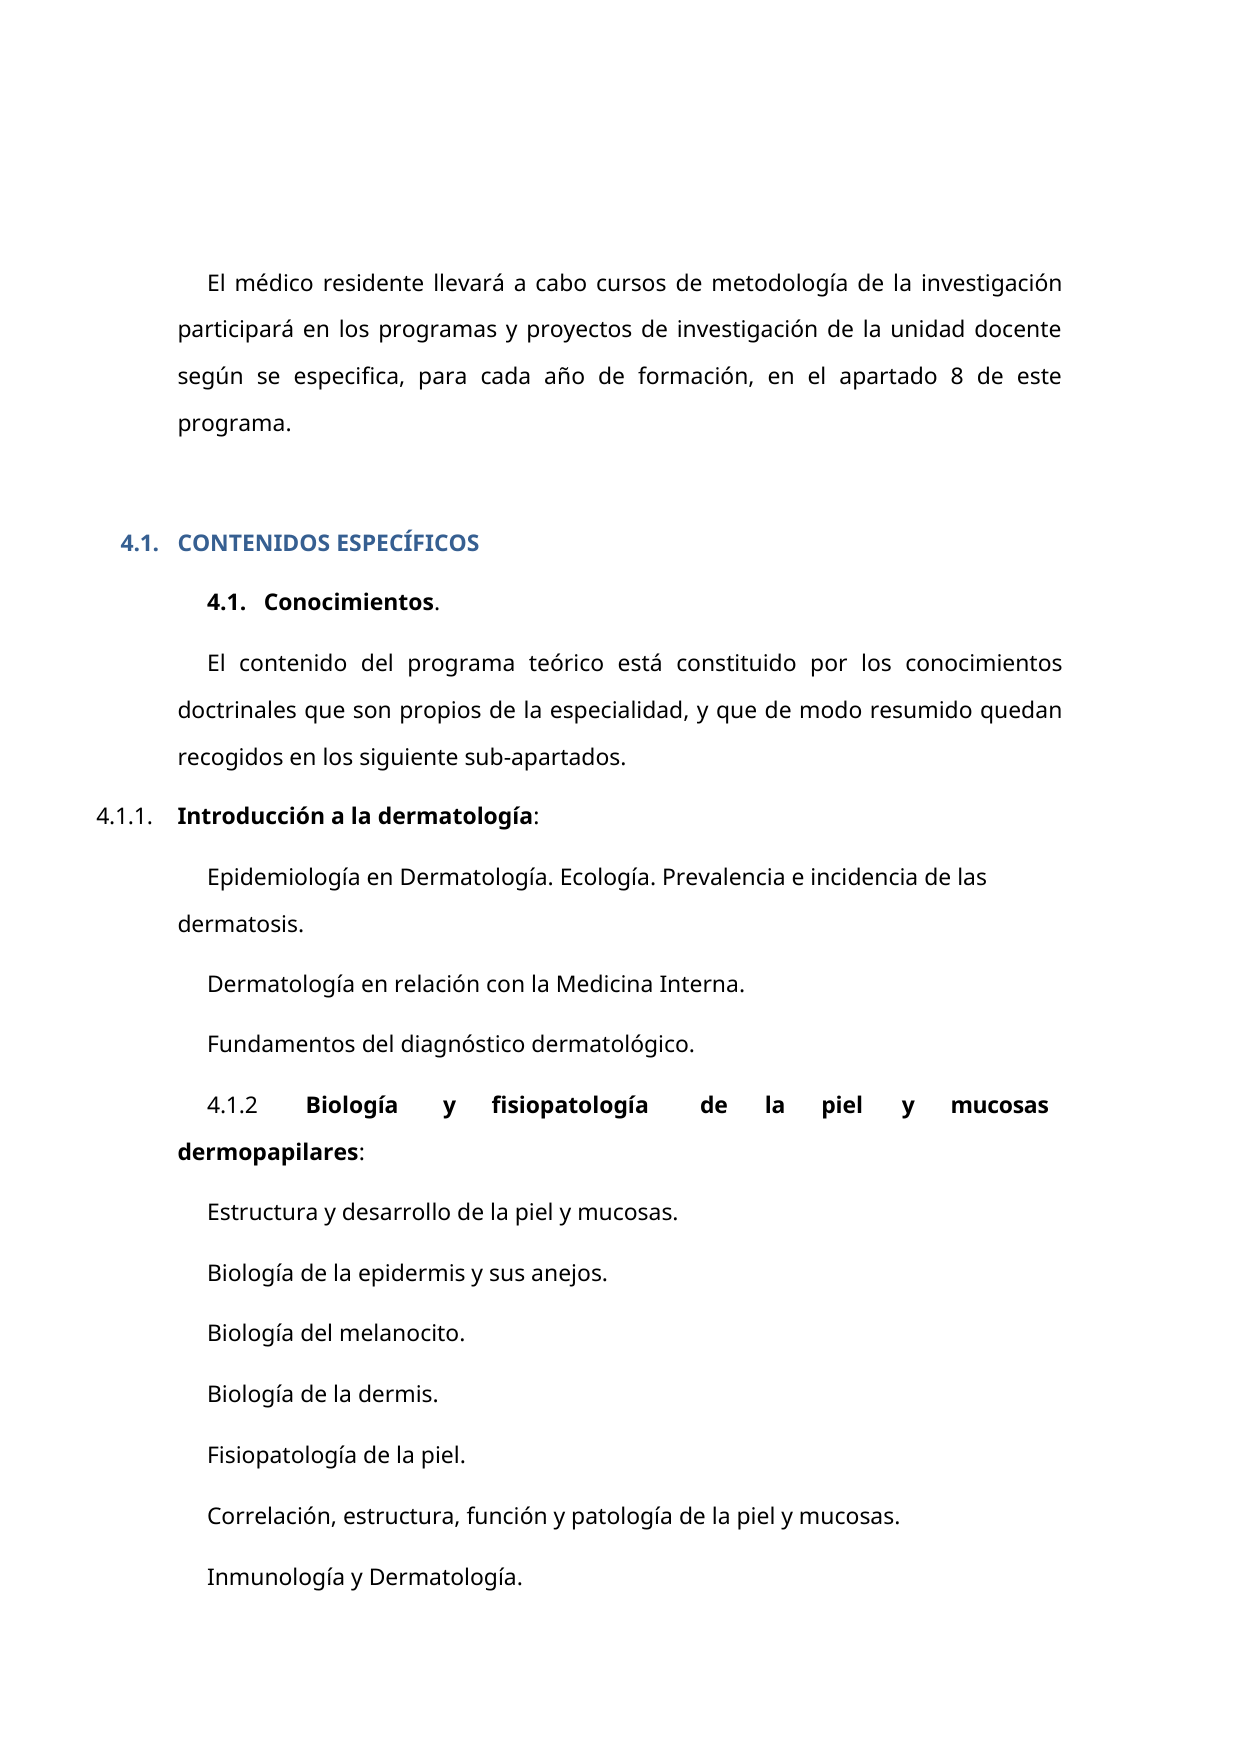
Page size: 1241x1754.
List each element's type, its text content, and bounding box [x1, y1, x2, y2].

text El contenido del programa teórico está constituido por los conocimientos doctrinales que son propios de la especialidad, y que de modo resumido quedan recogidos en los siguiente sub-apartados. [177, 647, 1063, 772]
text Estructura y desarrollo de la piel y mucosas. Biología de la epidermis y sus anejos. [207, 1196, 721, 1288]
list Conocimientos. [207, 586, 1240, 618]
text Biología del melanocito. Biología de la dermis. [207, 1317, 483, 1409]
subtitle Introducción a la dermatología: [96, 800, 1240, 831]
subtitle CONTENIDOS ESPECÍFICOS [120, 527, 1240, 558]
subtitle Biología y fisiopatología de la piel y mucosas dermopapilares: [177, 1089, 1063, 1167]
text El médico residente llevará a cabo cursos de metodología de la investigación participará en los programas y proyectos de investigación de la unidad docente según se especifica, para cada año de formación, en el apartado 8 de este programa. [177, 267, 1063, 438]
text Fisiopatología de la piel. [207, 1439, 1240, 1471]
text Epidemiología en Dermatología. Ecología. Prevalencia e incidencia de las dermatosis. [177, 861, 1063, 939]
text Dermatología en relación con la Medicina Interna. Fundamentos del diagnóstico dermatológico. [207, 967, 783, 1060]
text Correlación, estructura, función y patología de la piel y mucosas. Inmunología y Dermatología. [207, 1500, 959, 1592]
